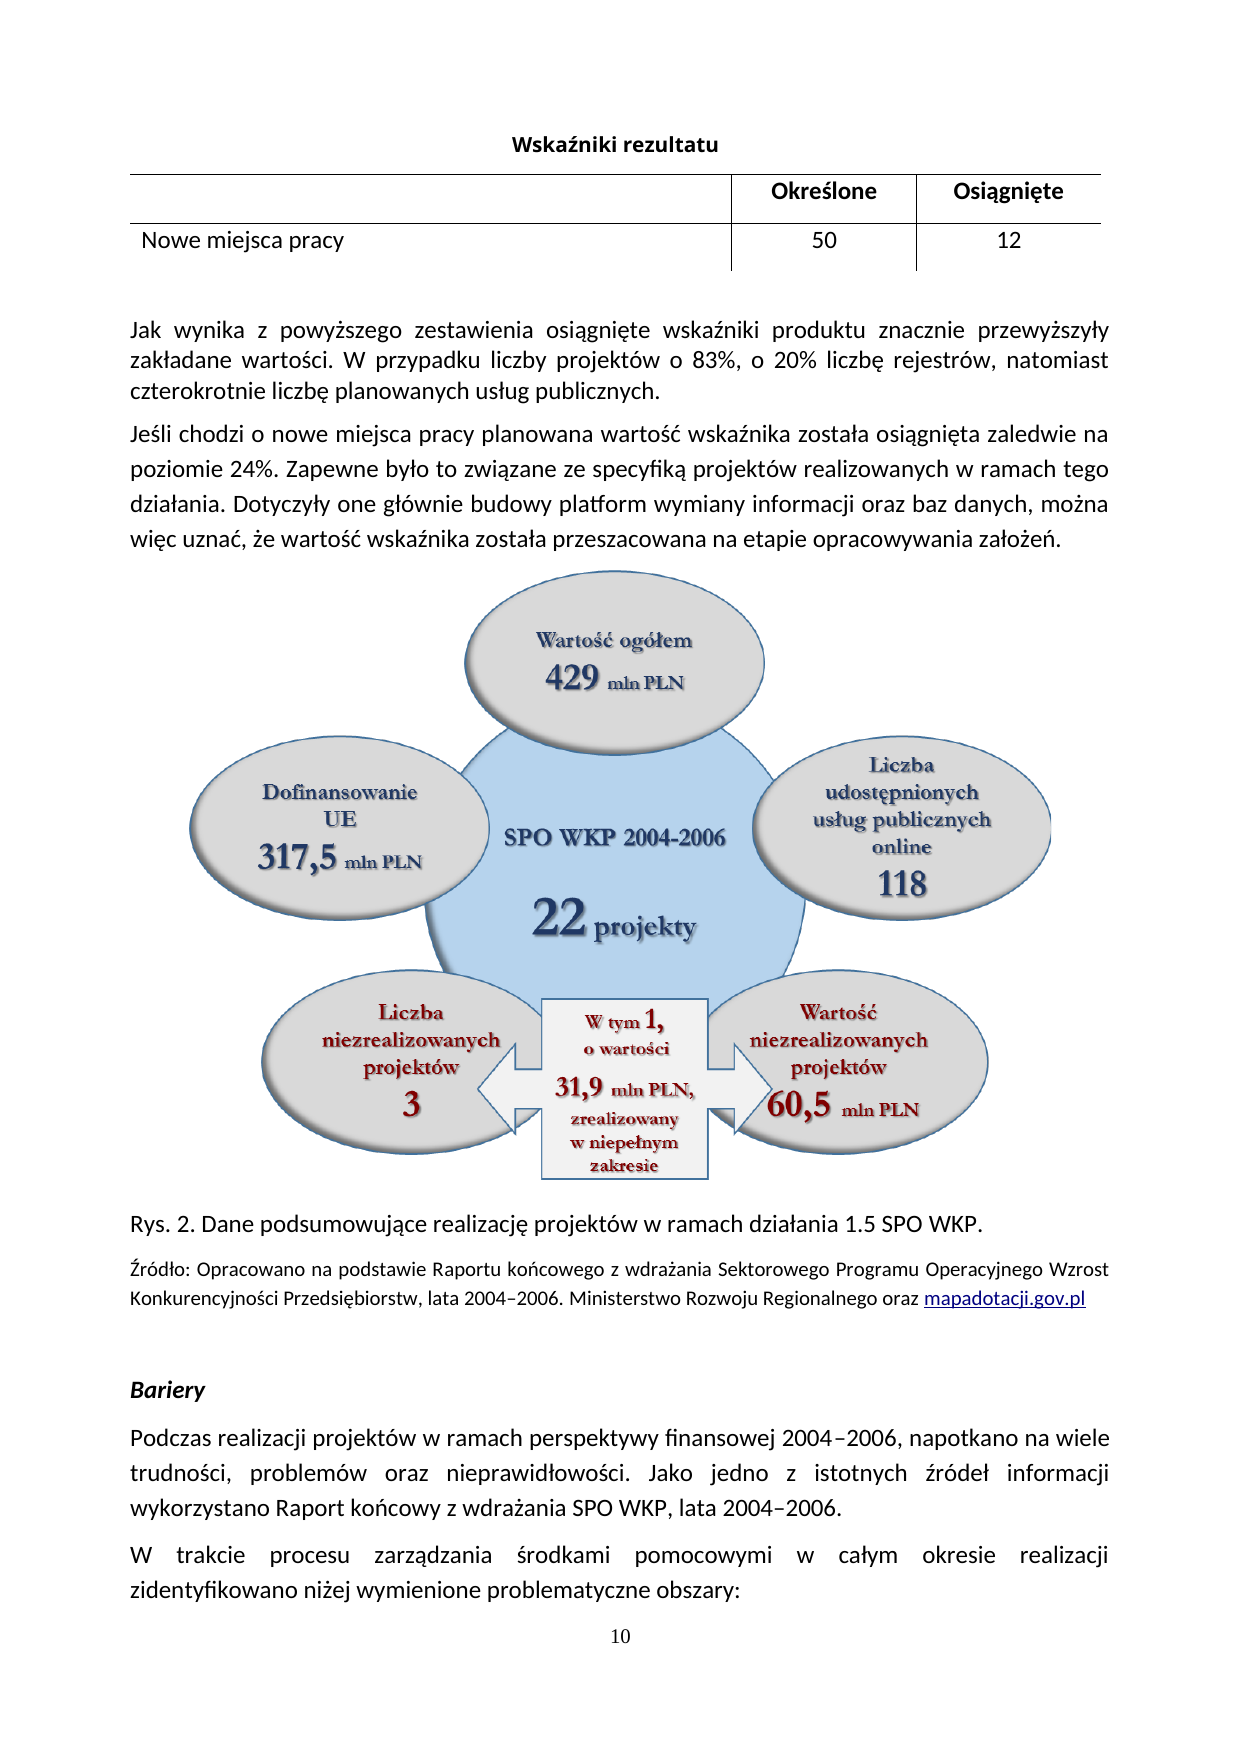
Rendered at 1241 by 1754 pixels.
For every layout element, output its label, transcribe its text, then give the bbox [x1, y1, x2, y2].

table_cell 12 [917, 224, 1101, 271]
table_header Wskaźniki rezultatu [130, 130, 1101, 174]
text Podczas realizacji projektów w ramach perspektywy finansowej 2004–2006, napotkano na wiele trudności, problemów oraz nieprawidłowości. Jako jedno z istotnych źródeł informacji wykorzystano Raport końcowy z wdrażania SPO WKP, lata 2004–2006. [130, 1422, 1110, 1522]
table_cell Nowe miejsca pracy [130, 224, 731, 271]
table_cell Określone [732, 175, 916, 223]
text Rys. 2. Dane podsumowujące realizację projektów w ramach działania 1.5 SPO WKP. [130, 1208, 1110, 1239]
table_cell Osiągnięte [917, 175, 1101, 223]
table_cell 50 [732, 224, 916, 271]
text W trakcie procesu zarządzania środkami pomocowymi w całym okresie realizacji zidentyfikowano niżej wymienione problematyczne obszary: [130, 1539, 1110, 1605]
text Bariery [130, 1374, 1110, 1405]
table_cell [130, 175, 731, 223]
text Jak wynika z powyższego zestawienia osiągnięte wskaźniki produktu znacznie przewyższyły zakładane wartości. W przypadku liczby projektów o 83%, o 20% liczbę rejestrów, natomiast czterokrotnie liczbę planowanych usług publicznych. [130, 314, 1110, 406]
text Jeśli chodzi o nowe miejsca pracy planowana wartość wskaźnika została osiągnięta zaledwie na poziomie 24%. Zapewne było to związane ze specyfiką projektów realizowanych w ramach tego działania. Dotyczyły one głównie budowy platform wymiany informacji oraz baz danych, można więc uznać, że wartość wskaźnika została przeszacowana na etapie opracowywania założeń. [130, 418, 1110, 554]
text Źródło: Opracowano na podstawie Raportu końcowego z wdrażania Sektorowego Programu Operacyjnego Wzrost Konkurencyjności Przedsiębiorstw, lata 2004–2006. Ministerstwo Rozwoju Regionalnego oraz mapadotacji.gov.pl [130, 1256, 1110, 1310]
